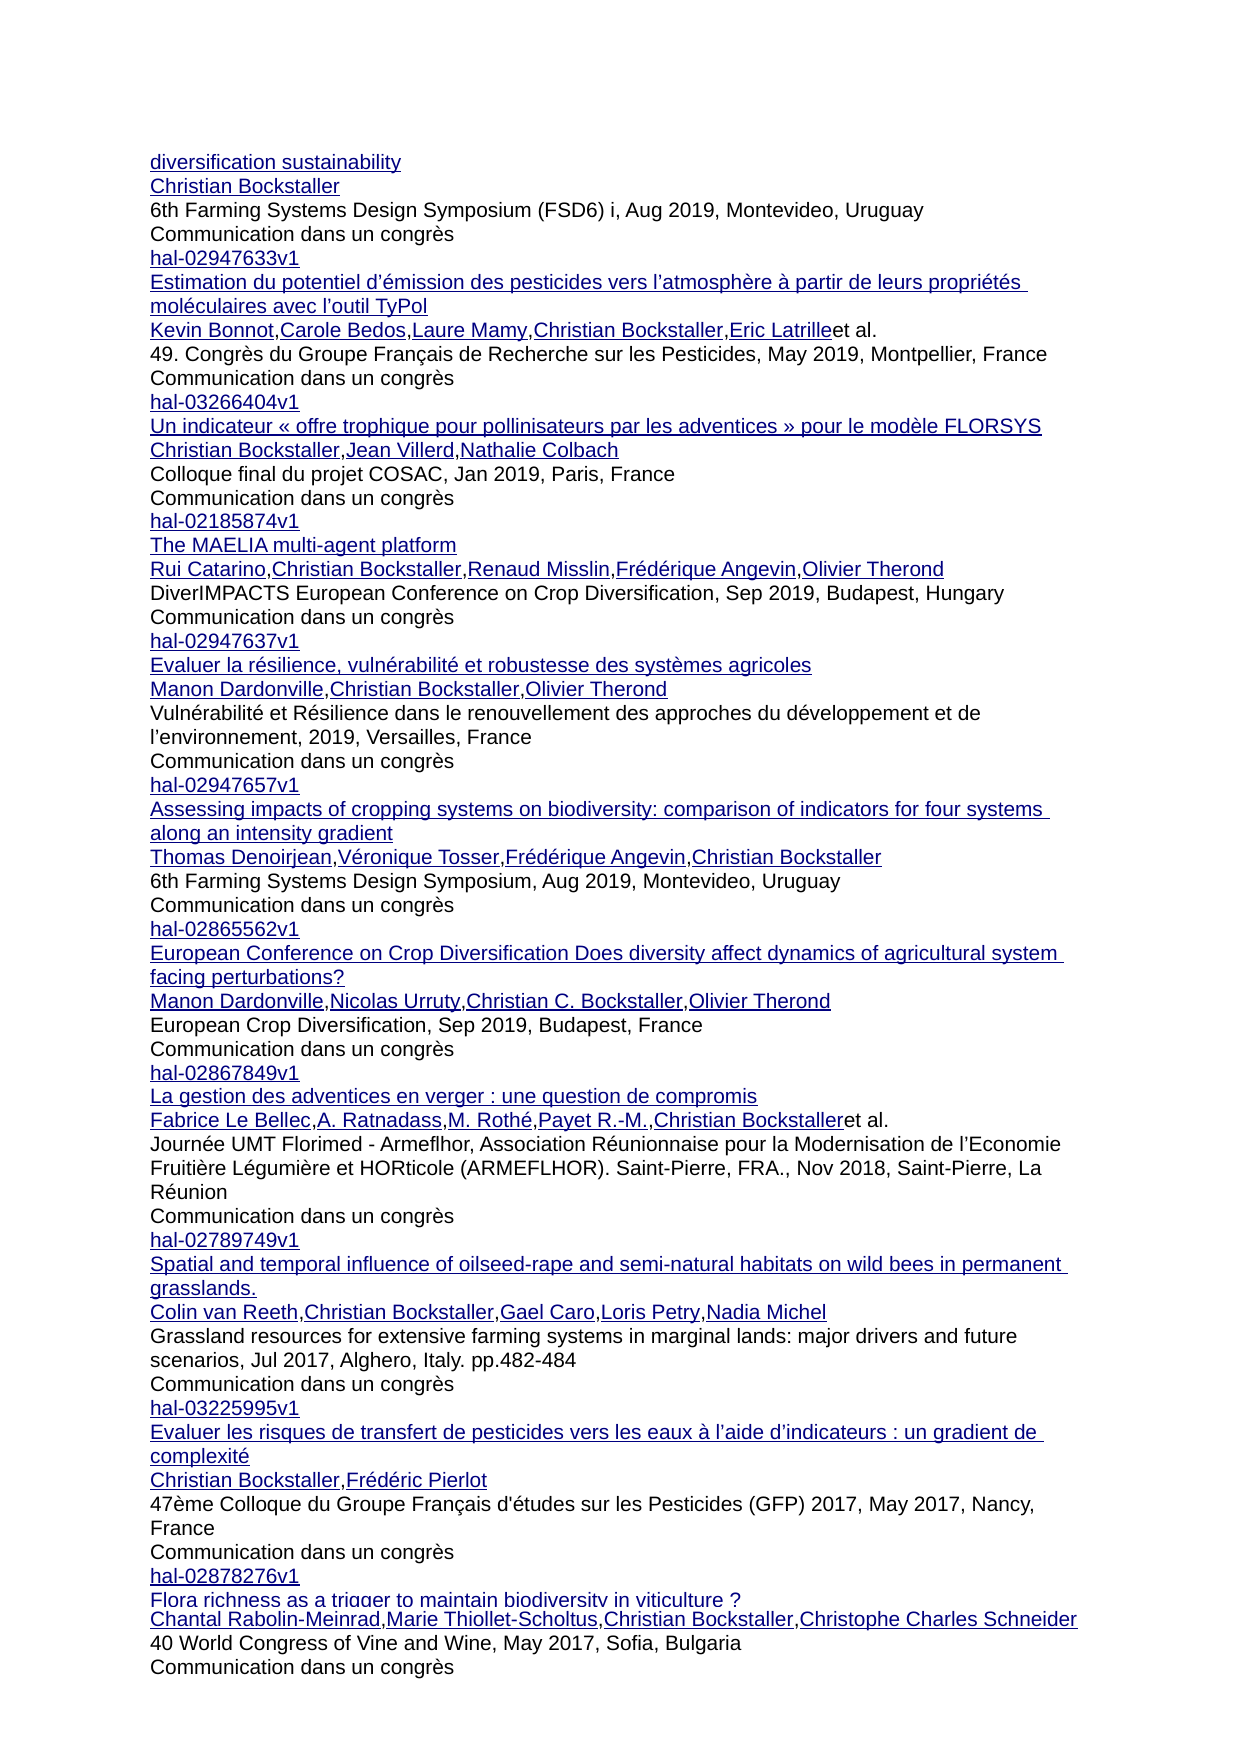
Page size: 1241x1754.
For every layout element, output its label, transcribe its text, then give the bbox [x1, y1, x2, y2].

table_cell Evaluer les risques de transfert de pesticides vers les eaux à l’aide d’indicateurs : un gradient de complexité Christian Bockstaller,Frédéric Pierlot 47ème Colloque du Groupe Français d'études sur les Pesticides (GFP) 2017, May 2017, Nancy, France Communication dans un congrès hal-02878276v1 [150, 1420, 1090, 1587]
table_cell Assessing impacts of cropping systems on biodiversity: comparison of indicators for four systems along an intensity gradient Thomas Denoirjean,Véronique Tosser,Frédérique Angevin,Christian Bockstaller 6th Farming Systems Design Symposium, Aug 2019, Montevideo, Uruguay Communication dans un congrès hal-02865562v1 [150, 797, 1090, 941]
table_cell Spatial and temporal influence of oilseed-rape and semi-natural habitats on wild bees in permanent grasslands. Colin van Reeth,Christian Bockstaller,Gael Caro,Loris Petry,Nadia Michel Grassland resources for extensive farming systems in marginal lands: major drivers and future scenarios, Jul 2017, Alghero, Italy. pp.482-484 Communication dans un congrès hal-03225995v1 [150, 1252, 1090, 1420]
table_cell diversification sustainability Christian Bockstaller 6th Farming Systems Design Symposium (FSD6) i, Aug 2019, Montevideo, Uruguay Communication dans un congrès hal-02947633v1 [150, 150, 1090, 270]
table_cell European Conference on Crop Diversification Does diversity affect dynamics of agricultural system facing perturbations? Manon Dardonville,Nicolas Urruty,Christian C. Bockstaller,Olivier Therond European Crop Diversification, Sep 2019, Budapest, France Communication dans un congrès hal-02867849v1 [150, 941, 1090, 1084]
table_cell La gestion des adventices en verger : une question de compromis Fabrice Le Bellec,A. Ratnadass,M. Rothé,Payet R.-M.,Christian Bockstalleret al. Journée UMT Florimed - Armeflhor, Association Réunionnaise pour la Modernisation de l’Economie Fruitière Légumière et HORticole (ARMEFLHOR). Saint-Pierre, FRA., Nov 2018, Saint-Pierre, La Réunion Communication dans un congrès hal-02789749v1 [150, 1084, 1090, 1252]
table_cell Evaluer la résilience, vulnérabilité et robustesse des systèmes agricoles Manon Dardonville,Christian Bockstaller,Olivier Therond Vulnérabilité et Résilience dans le renouvellement des approches du développement et de l’environnement, 2019, Versailles, France Communication dans un congrès hal-02947657v1 [150, 653, 1090, 797]
table_cell Estimation du potentiel d’émission des pesticides vers l’atmosphère à partir de leurs propriétés moléculaires avec l’outil TyPol Kevin Bonnot,Carole Bedos,Laure Mamy,Christian Bockstaller,Eric Latrilleet al. 49. Congrès du Groupe Français de Recherche sur les Pesticides, May 2019, Montpellier, France Communication dans un congrès hal-03266404v1 [150, 270, 1090, 413]
table_cell Un indicateur « offre trophique pour pollinisateurs par les adventices » pour le modèle FLORSYS Christian Bockstaller,Jean Villerd,Nathalie Colbach Colloque final du projet COSAC, Jan 2019, Paris, France Communication dans un congrès hal-02185874v1 [150, 414, 1090, 533]
table_cell Flora richness as a trigger to maintain biodiversity in viticulture ? Chantal Rabolin-Meinrad,Marie Thiollet-Scholtus,Christian Bockstaller,Christophe Charles Schneider 40 World Congress of Vine and Wine, May 2017, Sofia, Bulgaria Communication dans un congrès [150, 1588, 1090, 1679]
table_cell The MAELIA multi-agent platform Rui Catarino,Christian Bockstaller,Renaud Misslin,Frédérique Angevin,Olivier Therond DiverIMPACTS European Conference on Crop Diversification, Sep 2019, Budapest, Hungary Communication dans un congrès hal-02947637v1 [150, 533, 1090, 653]
